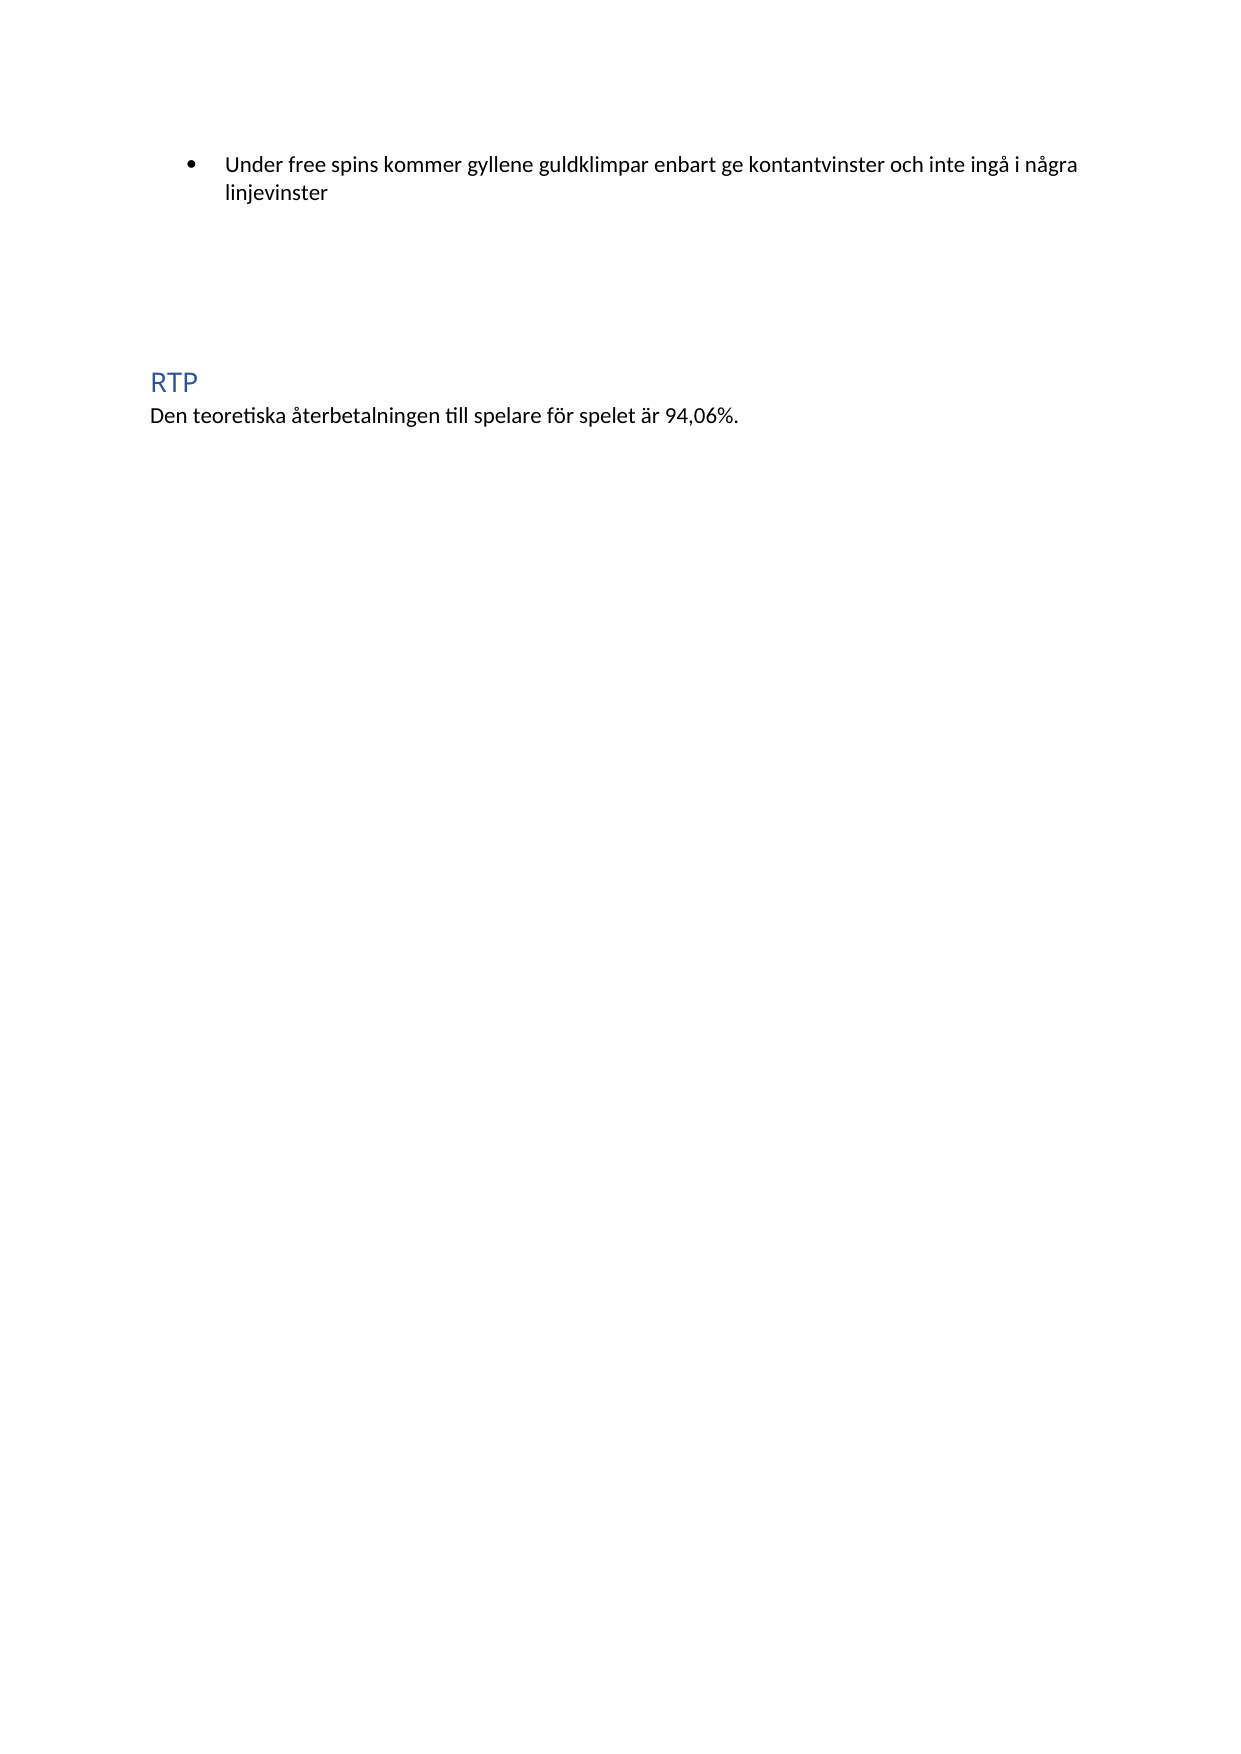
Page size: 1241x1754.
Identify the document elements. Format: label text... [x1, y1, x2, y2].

subtitle RTP [150, 363, 1090, 400]
list Under free spins kommer gyllene guldklimpar enbart ge kontantvinster och inte ingå i några linjevinster [187, 150, 1090, 207]
text Den teoretiska återbetalningen till spelare för spelet är 94,06%. [150, 401, 1090, 429]
